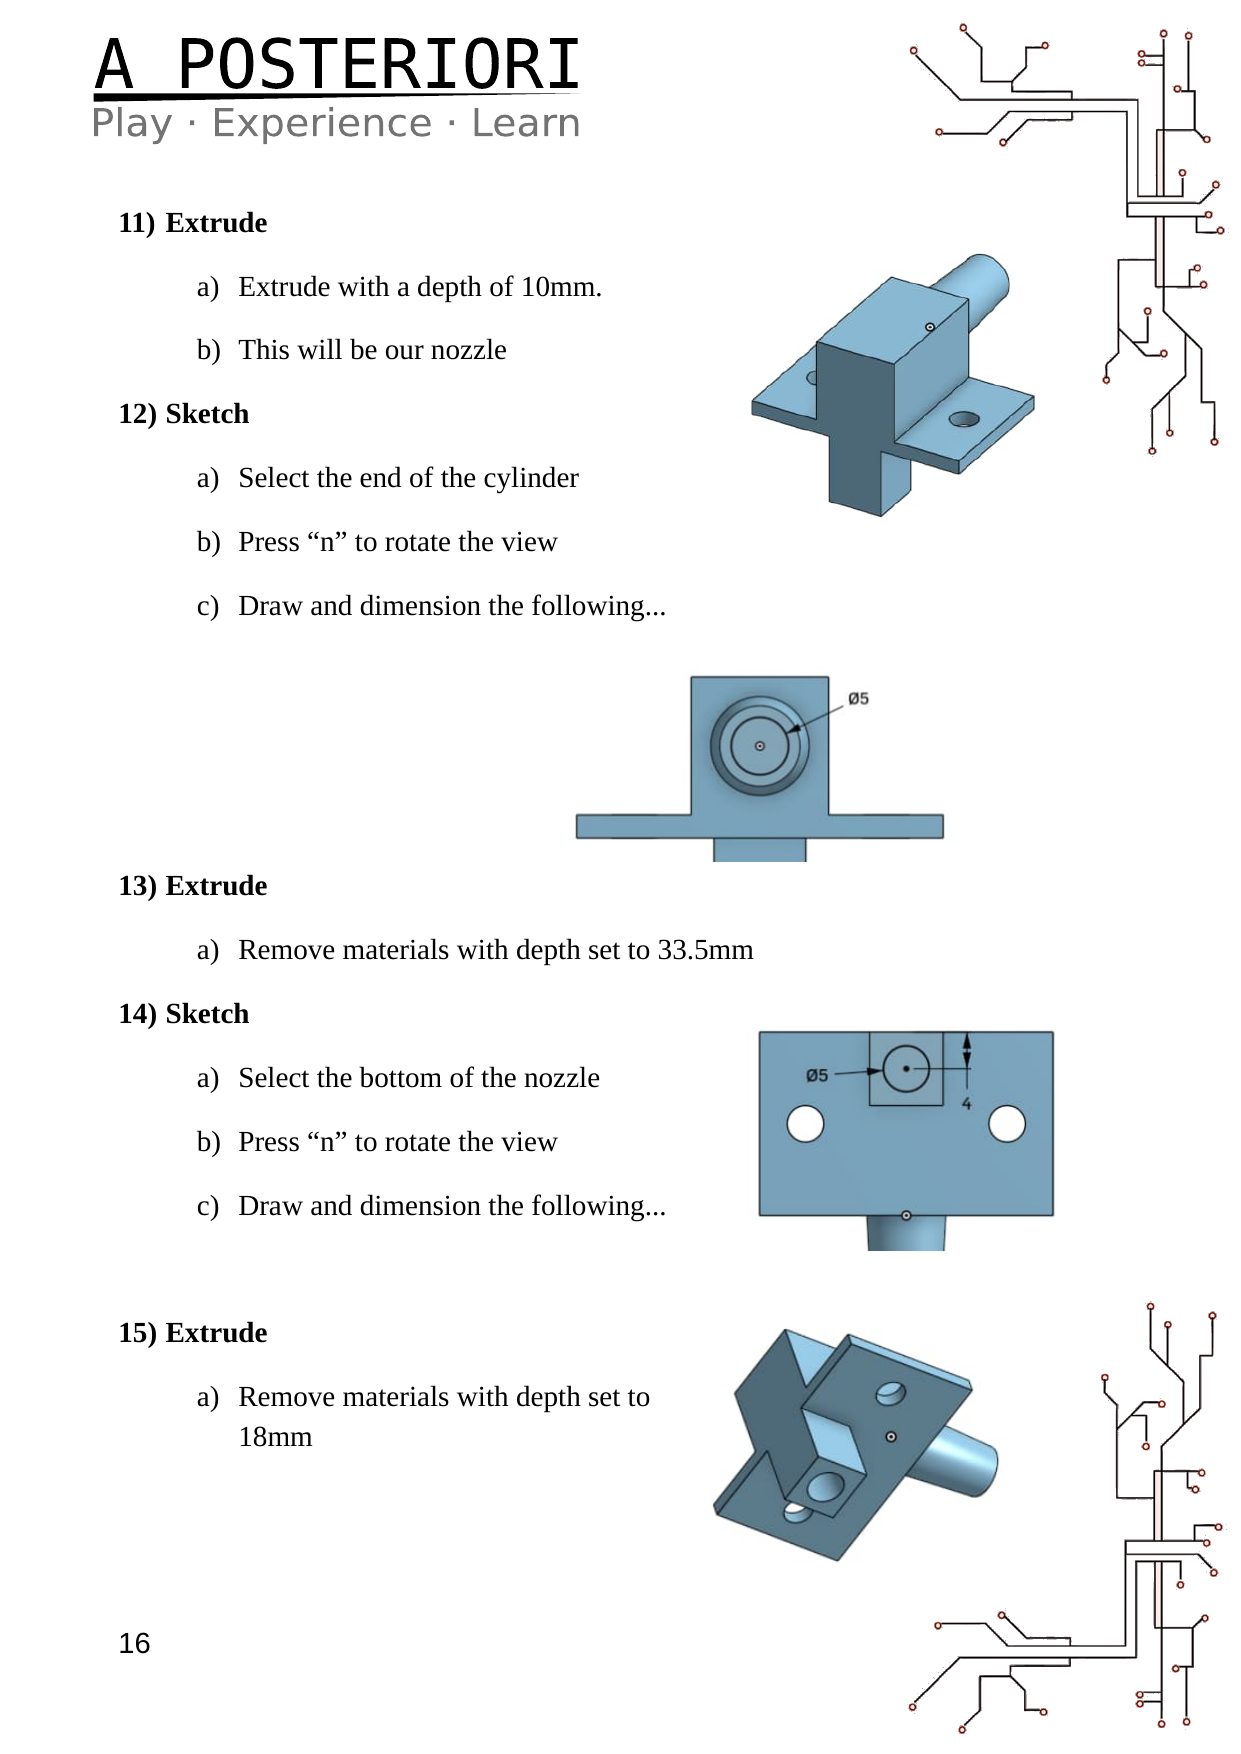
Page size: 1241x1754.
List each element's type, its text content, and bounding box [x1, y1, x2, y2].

list Remove materials with depth set to 33.5mm [197, 932, 1063, 966]
list Extrude [118, 205, 891, 238]
list Select the bottom of the nozzle [197, 1060, 730, 1093]
picture [738, 18, 1230, 533]
list Draw and dimension the following... [197, 1188, 730, 1221]
list Press “n” to rotate the view [197, 1124, 730, 1157]
list Extrude with a depth of 10mm. [197, 269, 738, 302]
picture [730, 1010, 1076, 1251]
list Extrude [118, 1315, 685, 1349]
list Sketch [118, 396, 738, 430]
picture [555, 651, 958, 862]
list Sketch [118, 996, 1063, 1030]
picture [685, 1279, 1228, 1739]
list Extrude [118, 652, 1063, 902]
list Draw and dimension the following... [197, 588, 1063, 621]
list Remove materials with depth set to 18mm [197, 1379, 685, 1453]
list Press “n” to rotate the view [197, 524, 1063, 558]
list This will be our nozzle [197, 332, 738, 366]
list Select the end of the cylinder [197, 460, 738, 494]
